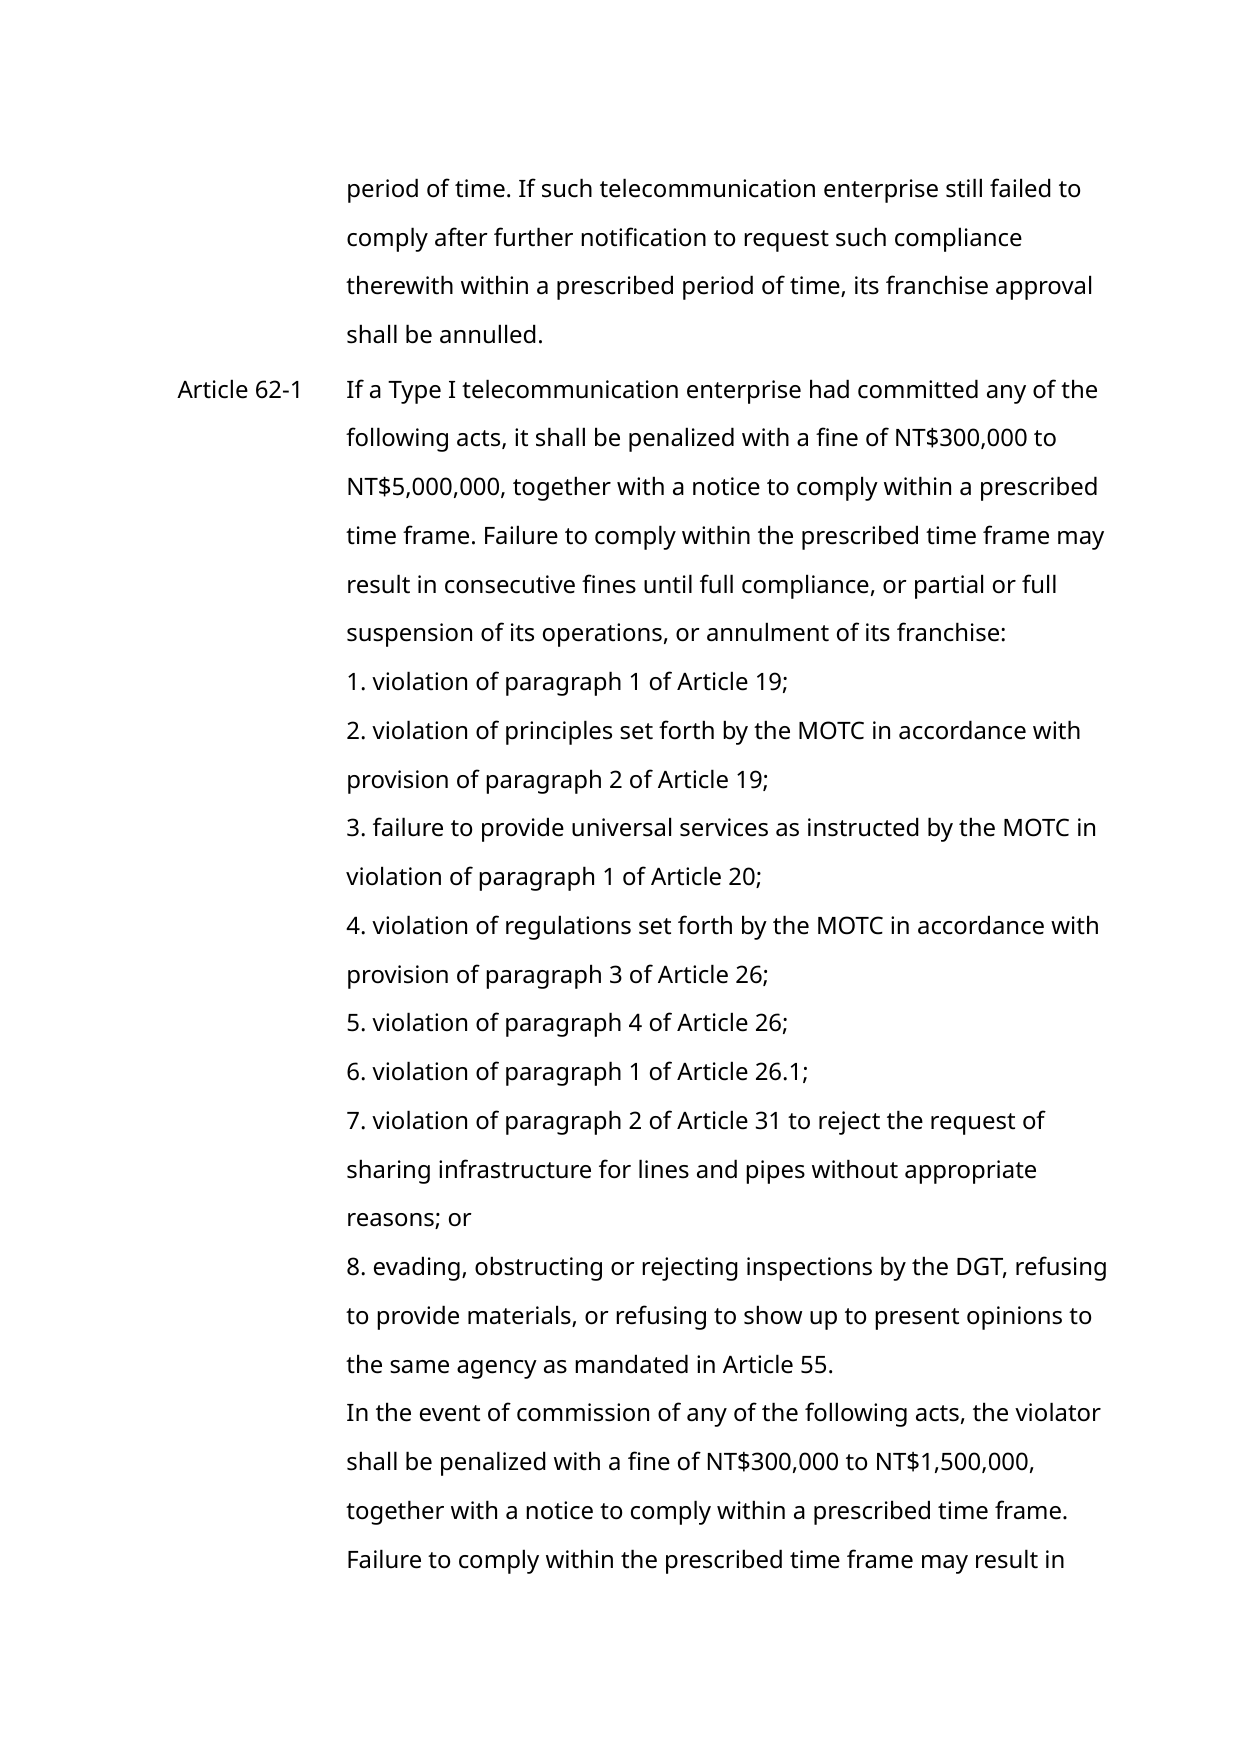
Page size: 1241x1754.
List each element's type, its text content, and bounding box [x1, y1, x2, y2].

table_cell [173, 165, 334, 365]
table_cell [334, 365, 345, 1582]
table_cell Article 62-1 [173, 365, 334, 1582]
table_cell If a Type I telecommunication enterprise had committed any of the following acts, it shall be penalized with a fine of NT$300,000 to NT$5,000,000, together with a notice to comply within a prescribed time frame. Failure to comply within the prescribed time frame may result in consecutive fines until full compliance, or partial or full suspension of its operations, or annulment of its franchise: 1. violation of paragraph 1 of Article 19; 2. violation of principles set forth by the MOTC in accordance with provision of paragraph 2 of Article 19; 3. failure to provide universal services as instructed by the MOTC in violation of paragraph 1 of Article 20; 4. violation of regulations set forth by the MOTC in accordance with provision of paragraph 3 of Article 26; 5. violation of paragraph 4 of Article 26; 6. violation of paragraph 1 of Article 26.1; 7. violation of paragraph 2 of Article 31 to reject the request of sharing infrastructure for lines and pipes without appropriate reasons; or 8. evading, obstructing or rejecting inspections by the DGT, refusing to provide materials, or refusing to show up to present opinions to the same agency as mandated in Article 55. In the event of commission of any of the following acts, the violator shall be penalized with a fine of NT$300,000 to NT$1,500,000, together with a notice to comply within a prescribed time frame. Failure to comply within the prescribed time frame may result in [345, 365, 1111, 1582]
table_cell period of time. If such telecommunication enterprise still failed to comply after further notification to request such compliance therewith within a prescribed period of time, its franchise approval shall be annulled. [345, 165, 1111, 365]
table_cell [334, 165, 345, 365]
